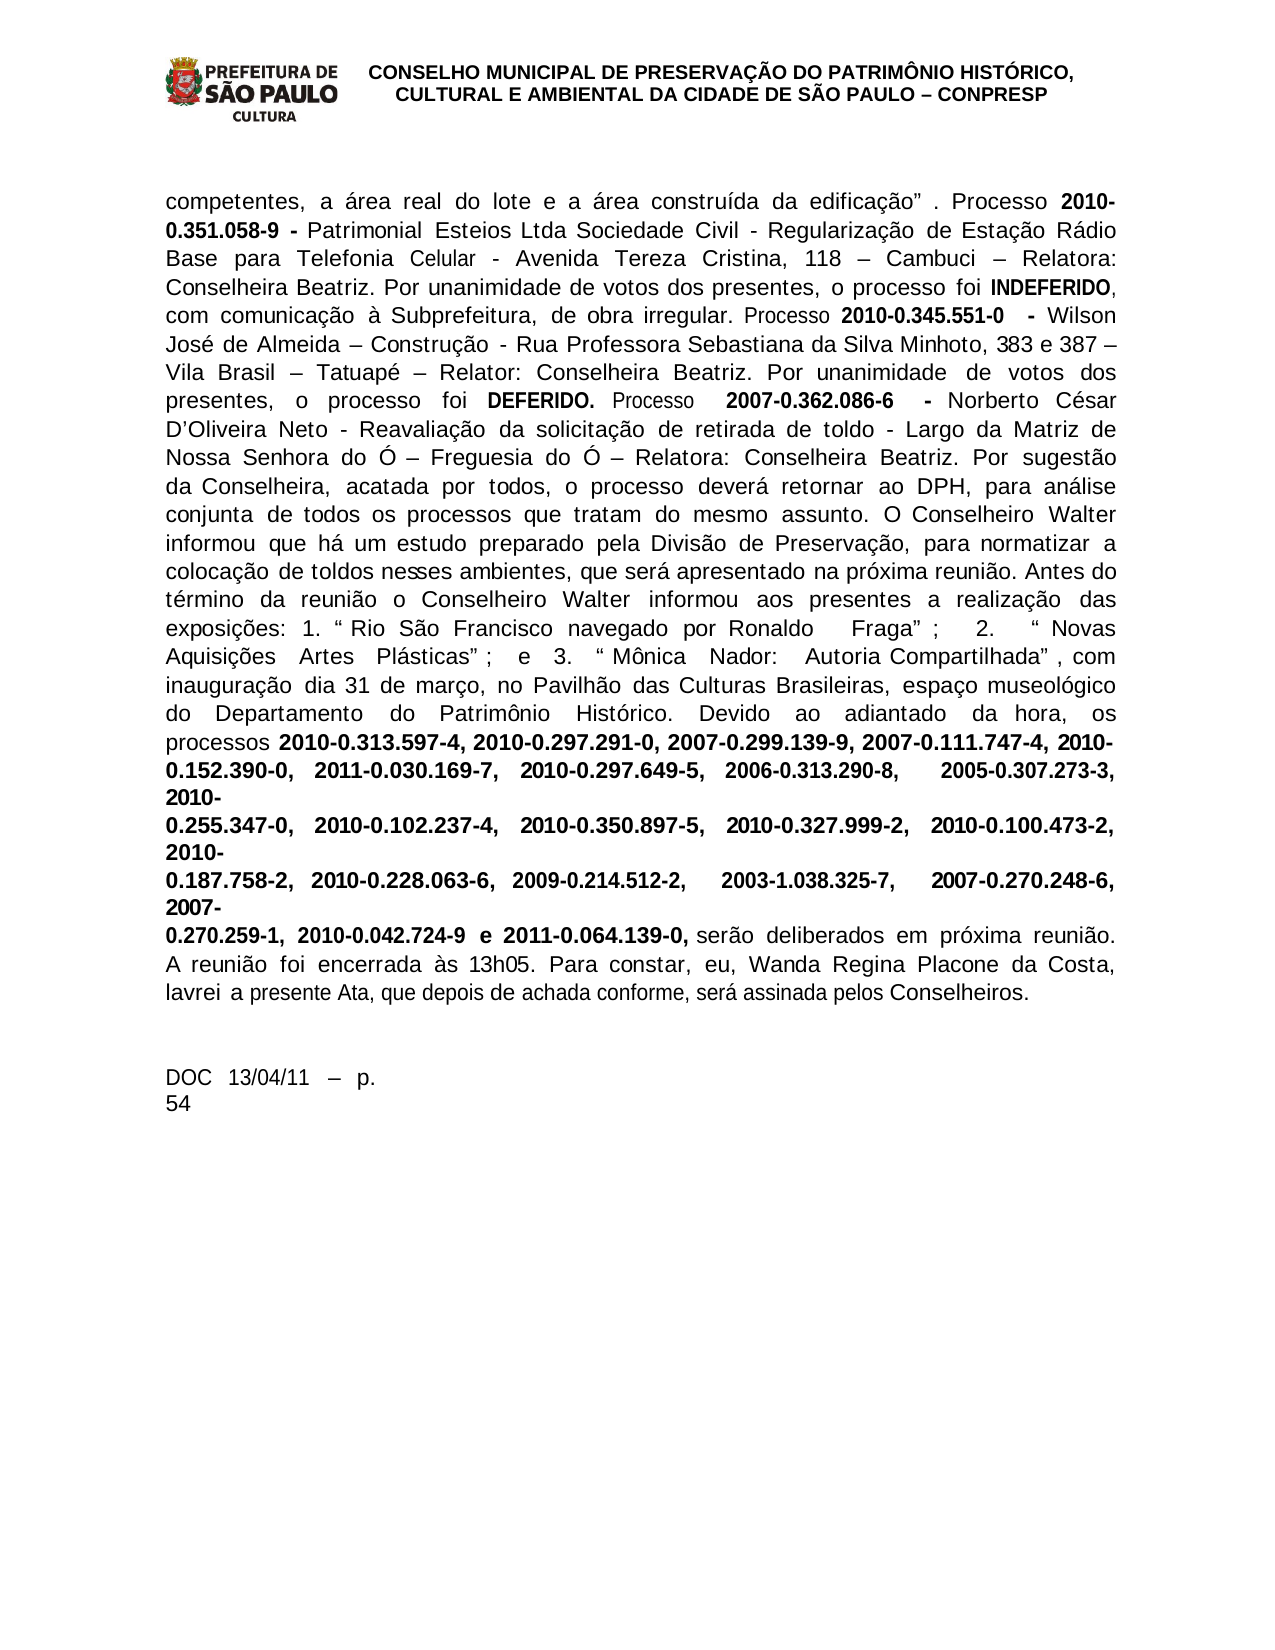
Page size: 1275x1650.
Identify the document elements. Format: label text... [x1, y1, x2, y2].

text competentes, a área real do lote e a área construída da edificação” . Processo 2010-0.351.058-9 - Patrimonial Esteios Ltda Sociedade Civil - Regularização de Estação Rádio Base para Telefonia Celular - Avenida Tereza Cristina, 118 – Cambuci – Relatora: Conselheira Beatriz. Por unanimidade de votos dos presentes, o processo foi INDEFERIDO, com comunicação à Subprefeitura, de obra irregular. Processo 2010-0.345.551-0 - Wilson José de Almeida – Construção - Rua Professora Sebastiana da Silva Minhoto, 383 e 387 – Vila Brasil – Tatuapé – Relator: Conselheira Beatriz. Por unanimidade de votos dos presentes, o processo foi DEFERIDO. Processo 2007-0.362.086-6 - Norberto César D’Oliveira Neto - Reavaliação da solicitação de retirada de toldo - Largo da Matriz de Nossa Senhora do Ó – Freguesia do Ó – Relatora: Conselheira Beatriz. Por sugestão da Conselheira, acatada por todos, o processo deverá retornar ao DPH, para análise conjunta de todos os processos que tratam do mesmo assunto. O Conselheiro Walter informou que há um estudo preparado pela Divisão de Preservação, para normatizar a colocação de toldos nesses ambientes, que será apresentado na próxima reunião. Antes do término da reunião o Conselheiro Walter informou aos presentes a realização das exposições: 1. “ Rio São Francisco navegado por Ronaldo Fraga” ; 2. “ Novas Aquisições Artes Plásticas” ; e 3. “ Mônica Nador: Autoria Compartilhada” , com inauguração dia 31 de março, no Pavilhão das Culturas Brasileiras, espaço museológico do Departamento do Patrimônio Histórico. Devido ao adiantado da hora, os processos 2010-0.313.597-4, 2010-0.297.291-0, 2007-0.299.139-9, 2007-0.111.747-4, 2010- [165, 188, 1117, 755]
text 0.270.259-1, 2010-0.042.724-9 e 2011-0.064.139-0, serão deliberados em próxima reunião. A reunião foi encerrada às 13h05. Para constar, eu, Wanda Regina Placone da Costa, lavrei a presente Ata, que depois de achada conforme, será assinada pelos Conselheiros. [165, 922, 1116, 1006]
text 0.152.390-0, 2011-0.030.169-7, 2010-0.297.649-5, 2006-0.313.290-8, 2005-0.307.273-3, 2010- [165, 757, 1114, 810]
text 0.255.347-0, 2010-0.102.237-4, 2010-0.350.897-5, 2010-0.327.999-2, 2010-0.100.473-2, 2010- [165, 812, 1114, 865]
text 0.187.758-2, 2010-0.228.063-6, 2009-0.214.512-2, 2003-1.038.325-7, 2007-0.270.248-6, 2007- [165, 867, 1114, 920]
text DOC 13/04/11 – p. 54 [165, 1064, 376, 1117]
